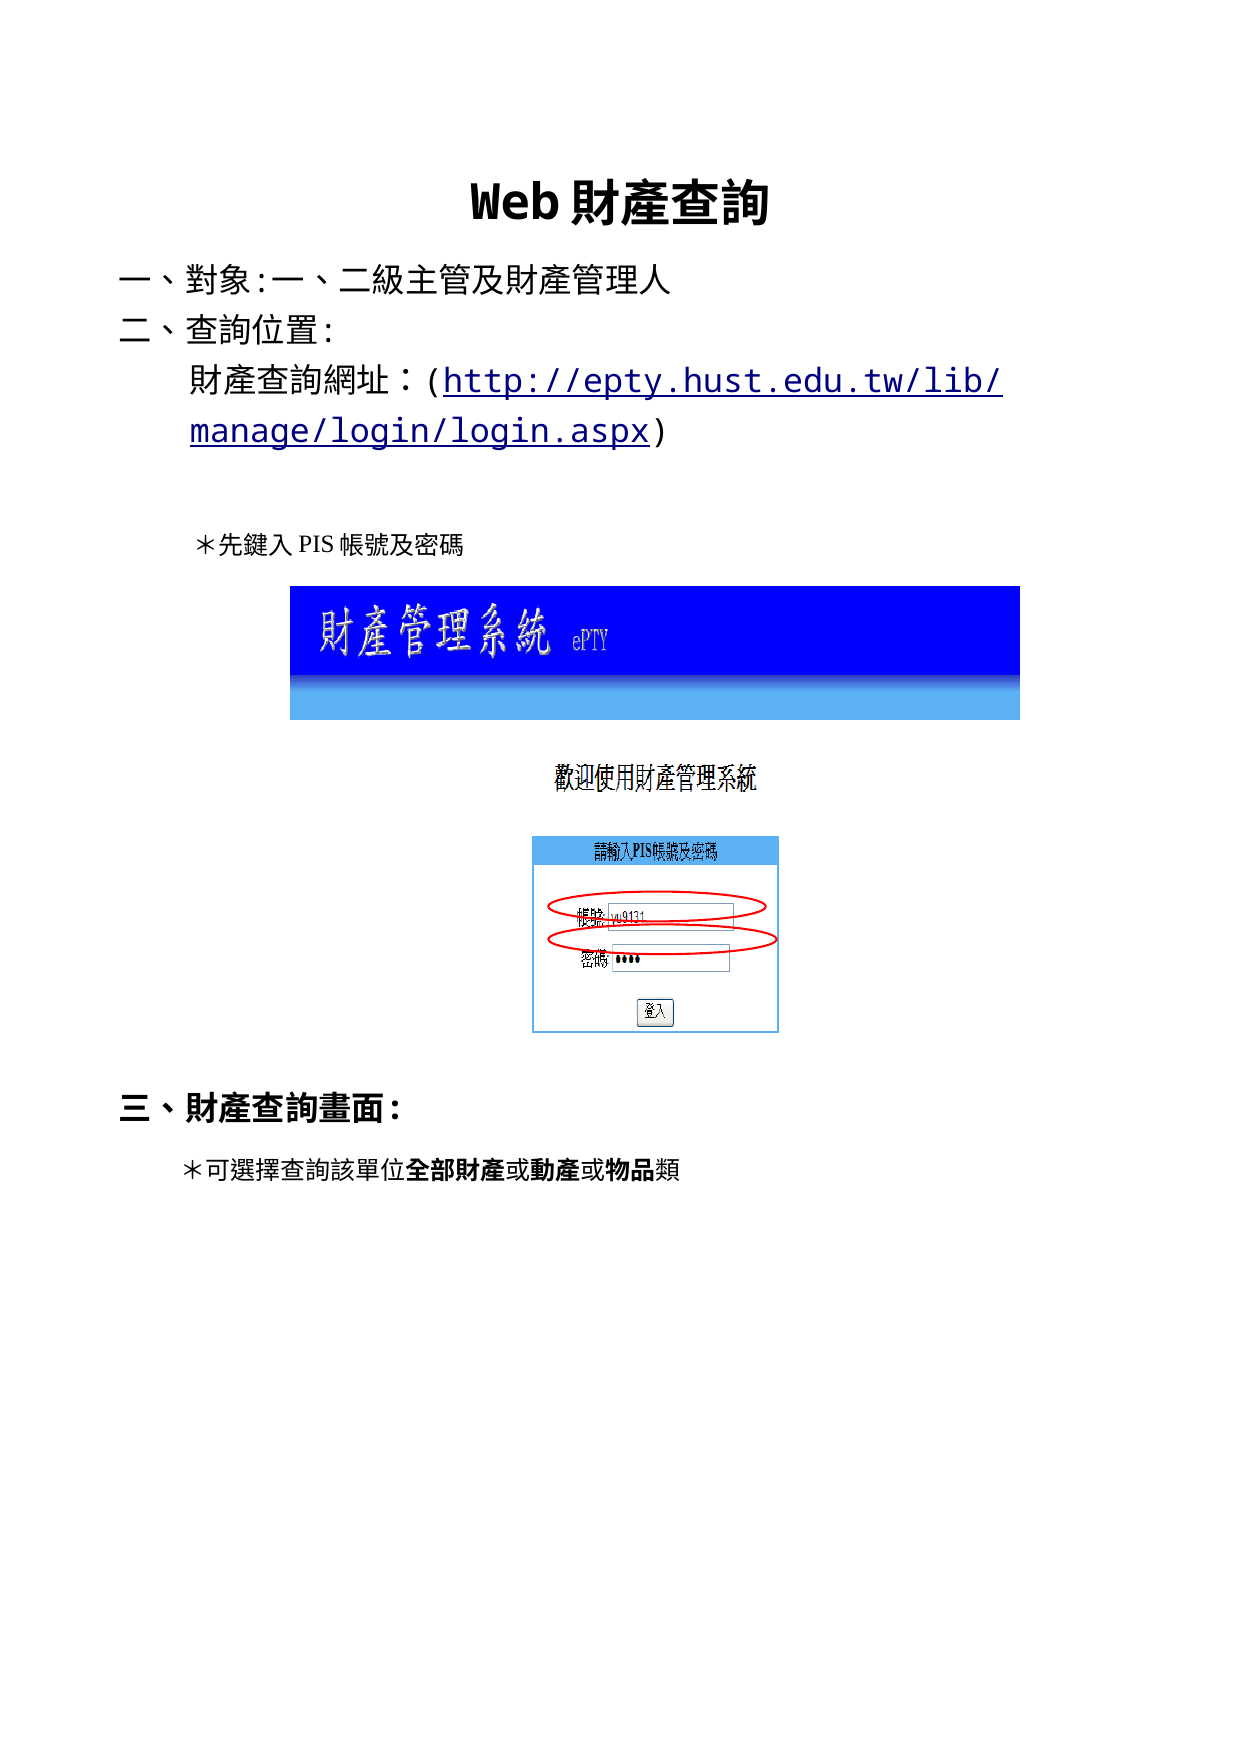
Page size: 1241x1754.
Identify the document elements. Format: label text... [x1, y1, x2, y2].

text ＊先鍵入PIS帳號及密碼 [181, 502, 1122, 564]
text 三、財產查詢畫面: [118, 1064, 1122, 1127]
text ＊可選擇查詢該單位全部財產或動產或物品類 [181, 1127, 1122, 1189]
text 一、對象:一、二級主管及財產管理人 [118, 252, 1122, 302]
text 二、查詢位置: [118, 302, 1122, 352]
text Web財產查詢 [118, 127, 1122, 252]
text 財產查詢網址：(http://epty.hust.edu.tw/lib/manage/login/login.aspx) [189, 352, 1122, 452]
